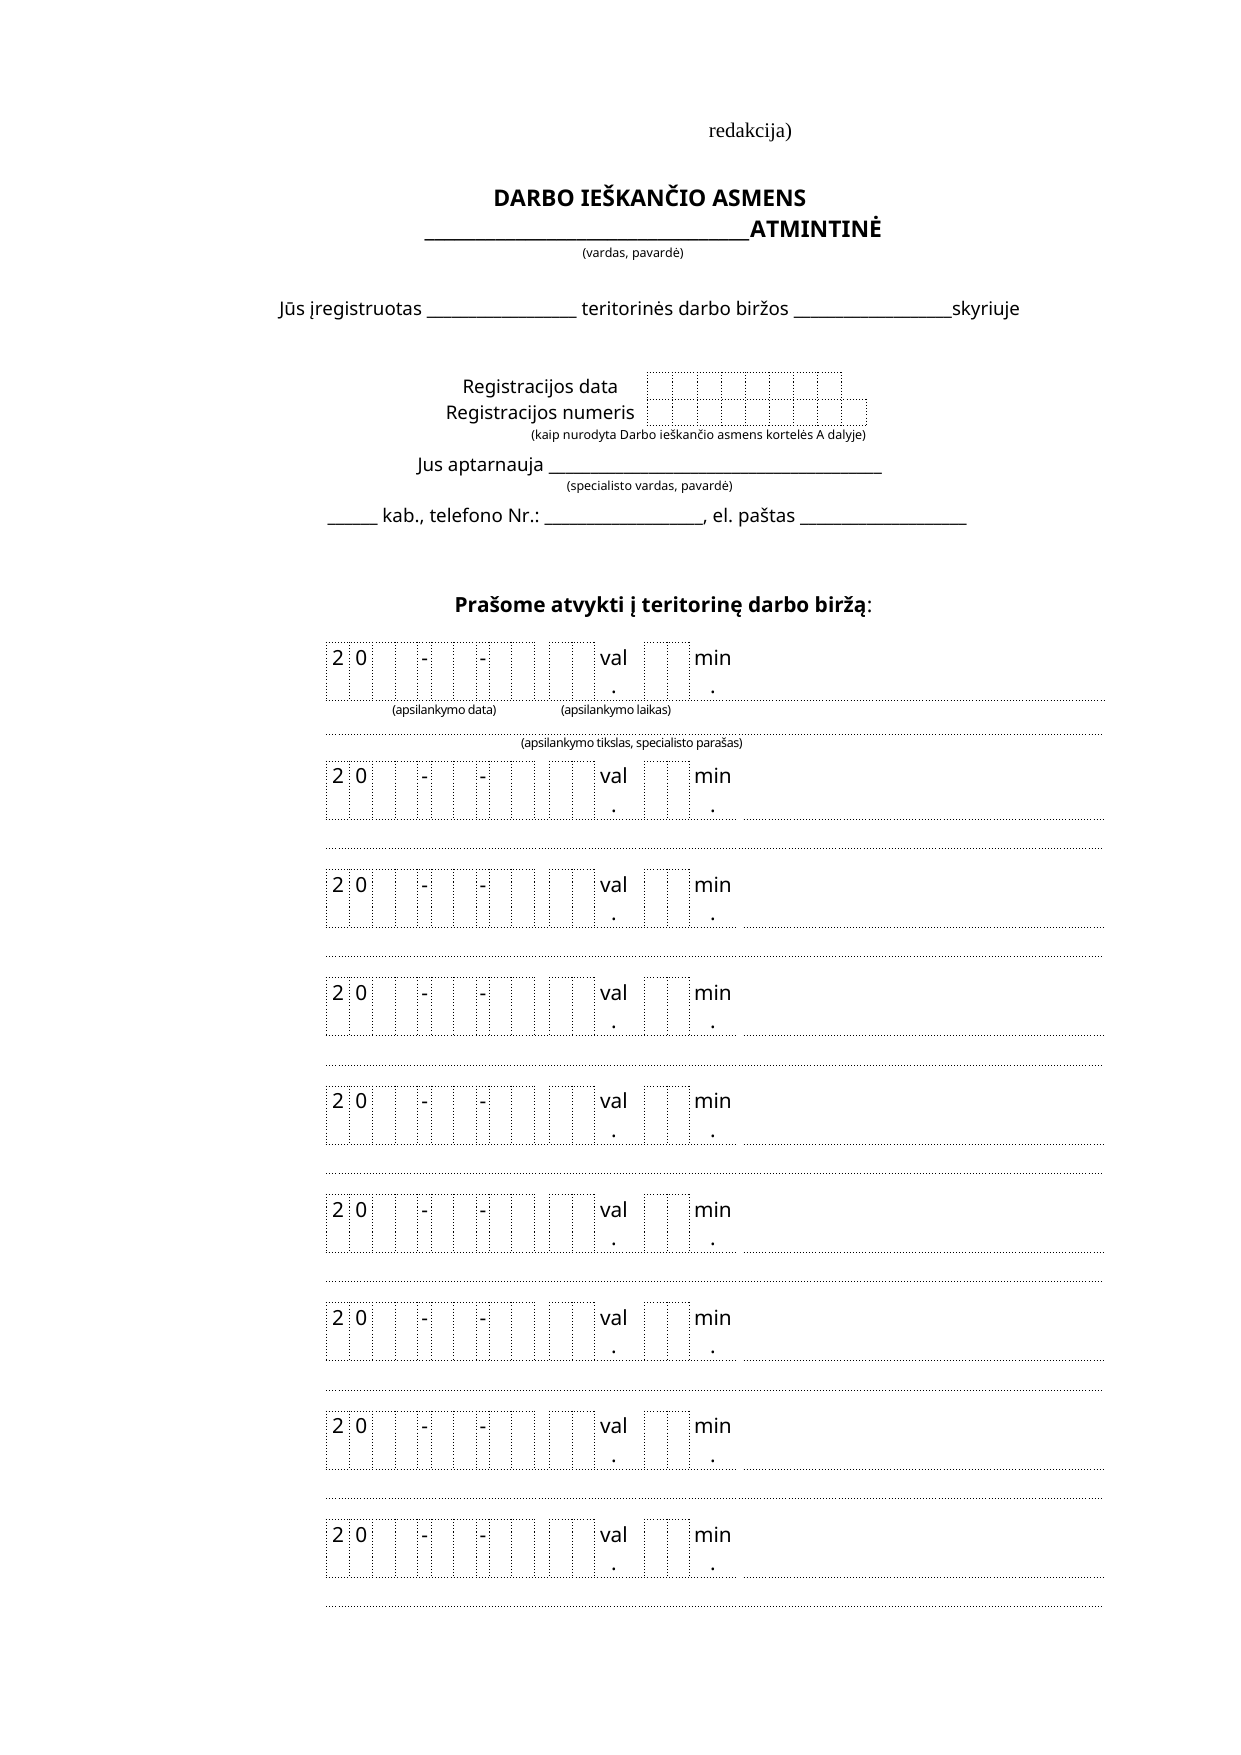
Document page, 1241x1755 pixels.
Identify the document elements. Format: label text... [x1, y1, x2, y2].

table_cell [534, 1194, 549, 1252]
table_cell [926, 869, 1104, 927]
table_cell [633, 1519, 644, 1577]
table_header [633, 642, 644, 700]
table_cell [534, 1086, 549, 1143]
table_cell [736, 1469, 743, 1498]
table_header [647, 372, 672, 399]
table_cell [633, 761, 644, 818]
table_cell [534, 1411, 549, 1468]
table_cell [633, 1302, 644, 1360]
table_cell [454, 977, 476, 1035]
table_cell [736, 1302, 743, 1360]
table_cell - [418, 1519, 431, 1577]
table_cell [744, 977, 926, 1035]
table_cell [645, 977, 667, 1035]
table_cell [395, 977, 417, 1035]
table_cell [926, 1469, 1104, 1498]
table_cell [326, 1144, 736, 1173]
table_cell [572, 761, 594, 818]
text ______ kab., telefono Nr.: ___________________, el. paštas ____________________ [177, 503, 1122, 537]
table_cell [326, 1360, 736, 1389]
table_cell [550, 1302, 572, 1360]
table_header [373, 642, 395, 700]
table_cell [431, 1302, 453, 1360]
table_cell [572, 1302, 594, 1360]
table_cell [736, 1519, 743, 1577]
table_header [746, 372, 770, 399]
table_cell [736, 927, 743, 956]
table_cell - [476, 1411, 489, 1468]
table_cell [926, 1281, 1104, 1302]
table_cell [431, 1194, 453, 1252]
table_cell 2 [326, 1519, 349, 1577]
table_cell [373, 1411, 395, 1468]
table_cell [667, 1194, 689, 1252]
table_cell [926, 1173, 1104, 1194]
table_header [395, 642, 417, 700]
table_cell [373, 977, 395, 1035]
table_cell [534, 869, 549, 927]
table_cell [326, 956, 926, 977]
table_cell [534, 977, 549, 1035]
table_cell [395, 1194, 417, 1252]
table_cell [326, 1281, 926, 1302]
table_cell - [418, 1302, 431, 1360]
table_cell [667, 1302, 689, 1360]
table_cell [326, 1469, 736, 1498]
table_cell val. [595, 1411, 633, 1468]
table_cell [926, 1390, 1104, 1411]
table_cell [667, 1411, 689, 1468]
table_cell [534, 761, 549, 818]
table_cell min. [690, 1411, 736, 1468]
table_header min. [690, 642, 736, 700]
table_cell 2 [326, 1086, 349, 1143]
table_cell [818, 399, 842, 425]
table_cell [736, 761, 743, 818]
table_cell [326, 1498, 926, 1519]
table_cell [512, 1411, 534, 1468]
table_cell [744, 869, 926, 927]
table_cell [373, 1194, 395, 1252]
table_cell [744, 1360, 926, 1389]
table_cell [326, 819, 736, 848]
table_cell [326, 1577, 736, 1606]
table_cell [326, 848, 926, 869]
table_cell [736, 977, 743, 1035]
table_cell [842, 399, 866, 425]
table_cell [744, 819, 926, 848]
table_cell val. [595, 1086, 633, 1143]
table_cell [645, 1302, 667, 1360]
table_cell - [418, 1194, 431, 1252]
table_cell [550, 1519, 572, 1577]
table_cell 0 [349, 761, 373, 818]
table_cell [512, 1519, 534, 1577]
table_cell 0 [349, 1519, 373, 1577]
table_header [645, 642, 667, 700]
table_cell [744, 1411, 926, 1468]
table_cell - [476, 1302, 489, 1360]
table_cell [926, 1194, 1104, 1252]
text Jus aptarnauja ________________________________________ [177, 452, 1122, 477]
table_cell [489, 1086, 512, 1143]
table_header [818, 372, 842, 399]
table_cell 2 [326, 761, 349, 818]
table_cell [926, 1144, 1104, 1173]
table_cell [633, 869, 644, 927]
table_cell [736, 1035, 743, 1064]
table_cell [512, 761, 534, 818]
table_header [673, 372, 698, 399]
table_cell [770, 399, 794, 425]
table_cell [431, 1519, 453, 1577]
table_cell - [476, 869, 489, 927]
table_cell [512, 1194, 534, 1252]
table_cell 0 [349, 1194, 373, 1252]
table_cell min. [690, 1302, 736, 1360]
table_cell [572, 1411, 594, 1468]
table_cell [454, 1086, 476, 1143]
table_cell [926, 1035, 1104, 1064]
table_cell - [418, 1411, 431, 1468]
text Prašome atvykti į teritorinę darbo biržą: [177, 591, 1122, 619]
table_cell [489, 1302, 512, 1360]
table_cell [534, 1302, 549, 1360]
table_cell [326, 1035, 736, 1064]
table_cell [454, 1194, 476, 1252]
table_cell [926, 761, 1104, 818]
table_cell [572, 977, 594, 1035]
table_cell [744, 761, 926, 818]
table_cell [736, 1194, 743, 1252]
table_cell [489, 1411, 512, 1468]
table_cell [489, 977, 512, 1035]
table_cell [794, 399, 818, 425]
table_cell [326, 1606, 926, 1627]
table_cell [326, 927, 736, 956]
table_header [534, 642, 549, 700]
table_cell [736, 819, 743, 848]
table_cell val. [595, 869, 633, 927]
table_cell [431, 1411, 453, 1468]
table_cell [512, 1302, 534, 1360]
table_cell [395, 761, 417, 818]
table_cell [633, 1086, 644, 1143]
table_cell - [418, 977, 431, 1035]
table_cell [431, 977, 453, 1035]
table_cell [489, 1194, 512, 1252]
table_cell 2 [326, 977, 349, 1035]
table_cell [736, 1411, 743, 1468]
table_cell [373, 1302, 395, 1360]
table_cell [550, 977, 572, 1035]
table_header [736, 642, 743, 700]
table_cell 2 [326, 869, 349, 927]
table_header 0 [349, 642, 373, 700]
table_cell [744, 1519, 926, 1577]
table_cell 0 [349, 1411, 373, 1468]
table_cell [395, 1519, 417, 1577]
table_cell [647, 399, 672, 425]
table_cell [431, 1086, 453, 1143]
table_cell val. [595, 761, 633, 818]
table_cell [512, 869, 534, 927]
table_cell [550, 1411, 572, 1468]
table_cell [454, 1519, 476, 1577]
table_cell - [476, 1519, 489, 1577]
table_cell [645, 1411, 667, 1468]
table_cell [722, 399, 746, 425]
table_cell [926, 1606, 1104, 1627]
table_cell [744, 1086, 926, 1143]
table_header [722, 372, 746, 399]
table_header [794, 372, 818, 399]
table_cell [454, 1302, 476, 1360]
table_header [572, 642, 594, 700]
table_cell min. [690, 761, 736, 818]
table_cell [550, 761, 572, 818]
table_header [512, 642, 534, 700]
table_cell [736, 1086, 743, 1143]
table_cell [926, 1086, 1104, 1143]
table_cell [645, 1194, 667, 1252]
table_cell [326, 1173, 926, 1194]
text DARBO IEŠKANČIO ASMENS [177, 182, 1122, 213]
table_cell [746, 399, 770, 425]
table_cell - [418, 1086, 431, 1143]
table_cell min. [690, 1519, 736, 1577]
table_cell 2 [326, 1194, 349, 1252]
table_cell 0 [349, 977, 373, 1035]
table_cell [645, 761, 667, 818]
table_cell [926, 734, 1104, 761]
table_header [454, 642, 476, 700]
table_cell 0 [349, 1302, 373, 1360]
table_cell (apsilankymo data) (apsilankymo laikas) [326, 700, 736, 733]
table_cell [926, 819, 1104, 848]
table_cell [431, 761, 453, 818]
table_cell [926, 700, 1104, 733]
table_cell [667, 977, 689, 1035]
table_cell [926, 1252, 1104, 1281]
text (kaip nurodyta Darbo ieškančio asmens kortelės A dalyje) [177, 426, 1122, 452]
text ________________________________ATMINTINĖ [177, 213, 1122, 244]
text redakcija) [709, 118, 1122, 142]
table_cell [926, 1065, 1104, 1086]
table_cell [395, 1302, 417, 1360]
table_cell [534, 1519, 549, 1577]
table_cell [667, 761, 689, 818]
table_cell [373, 869, 395, 927]
table_cell [395, 1411, 417, 1468]
table_cell [550, 1086, 572, 1143]
table_cell (apsilankymo tikslas, specialisto parašas) [326, 734, 926, 761]
table_cell [645, 869, 667, 927]
table_cell [454, 869, 476, 927]
table_cell [926, 1302, 1104, 1360]
table_cell [645, 1519, 667, 1577]
table_cell [744, 1035, 926, 1064]
table_cell [431, 869, 453, 927]
table_header [667, 642, 689, 700]
table_cell - [476, 1086, 489, 1143]
table_cell [373, 1086, 395, 1143]
table_cell - [418, 761, 431, 818]
table_cell [667, 1519, 689, 1577]
table_cell [454, 1411, 476, 1468]
table_cell min. [690, 1194, 736, 1252]
table_cell [326, 1065, 926, 1086]
table_cell [744, 1252, 926, 1281]
table_header val. [595, 642, 633, 700]
table_cell [572, 1519, 594, 1577]
table_cell [736, 869, 743, 927]
table_cell [512, 977, 534, 1035]
text Jūs įregistruotas __________________ teritorinės darbo biržos ___________________skyriuje [177, 296, 1122, 321]
table_cell [673, 399, 698, 425]
table_cell [926, 927, 1104, 956]
table_cell [633, 1411, 644, 1468]
table_header [744, 642, 926, 700]
table_cell [489, 869, 512, 927]
table_cell [572, 1194, 594, 1252]
table_cell [373, 1519, 395, 1577]
table_cell 0 [349, 1086, 373, 1143]
table_cell [633, 1194, 644, 1252]
table_header Registracijos data [434, 372, 647, 399]
table_cell - [476, 977, 489, 1035]
table_cell [926, 956, 1104, 977]
table_cell [667, 869, 689, 927]
table_cell val. [595, 1194, 633, 1252]
table_cell [326, 1390, 926, 1411]
table_cell [633, 977, 644, 1035]
table_cell [489, 1519, 512, 1577]
table_header [926, 642, 1104, 700]
table_cell [395, 869, 417, 927]
table_cell - [476, 1194, 489, 1252]
table_cell [512, 1086, 534, 1143]
table_cell 2 [326, 1302, 349, 1360]
table_cell [744, 1469, 926, 1498]
table_cell [744, 1144, 926, 1173]
table_cell min. [690, 1086, 736, 1143]
table_cell [550, 1194, 572, 1252]
table_cell [736, 700, 743, 733]
text (specialisto vardas, pavardė) [177, 477, 1122, 503]
table_header [489, 642, 512, 700]
table_cell [572, 1086, 594, 1143]
table_cell [926, 1498, 1104, 1519]
table_cell [744, 1302, 926, 1360]
table_cell [698, 399, 722, 425]
table_cell [736, 1577, 743, 1606]
table_cell [736, 1360, 743, 1389]
table_cell [926, 977, 1104, 1035]
table_cell [667, 1086, 689, 1143]
table_header [550, 642, 572, 700]
text (vardas, pavardė) [420, 244, 1122, 270]
table_cell 2 [326, 1411, 349, 1468]
table_cell min. [690, 977, 736, 1035]
table_header - [418, 642, 431, 700]
table_cell [744, 927, 926, 956]
table_header [842, 372, 866, 399]
table_cell - [476, 761, 489, 818]
table_cell [572, 869, 594, 927]
table_header [698, 372, 722, 399]
table_cell [395, 1086, 417, 1143]
table_cell - [418, 869, 431, 927]
table_cell [926, 1411, 1104, 1468]
table_cell min. [690, 869, 736, 927]
table_cell [926, 1519, 1104, 1577]
table_cell [489, 761, 512, 818]
table_cell [736, 1144, 743, 1173]
table_cell [744, 700, 926, 733]
table_cell 0 [349, 869, 373, 927]
table_cell [373, 761, 395, 818]
table_cell [645, 1086, 667, 1143]
table_cell Registracijos numeris [434, 399, 647, 425]
table_cell val. [595, 977, 633, 1035]
table_header 2 [326, 642, 349, 700]
table_header [770, 372, 794, 399]
table_cell [926, 1577, 1104, 1606]
table_cell [744, 1577, 926, 1606]
table_cell [454, 761, 476, 818]
table_cell [744, 1194, 926, 1252]
table_cell [926, 1360, 1104, 1389]
table_cell [550, 869, 572, 927]
table_header [431, 642, 453, 700]
table_cell [926, 848, 1104, 869]
table_cell val. [595, 1302, 633, 1360]
table_cell val. [595, 1519, 633, 1577]
table_header - [476, 642, 489, 700]
table_cell [736, 1252, 743, 1281]
table_cell [326, 1252, 736, 1281]
